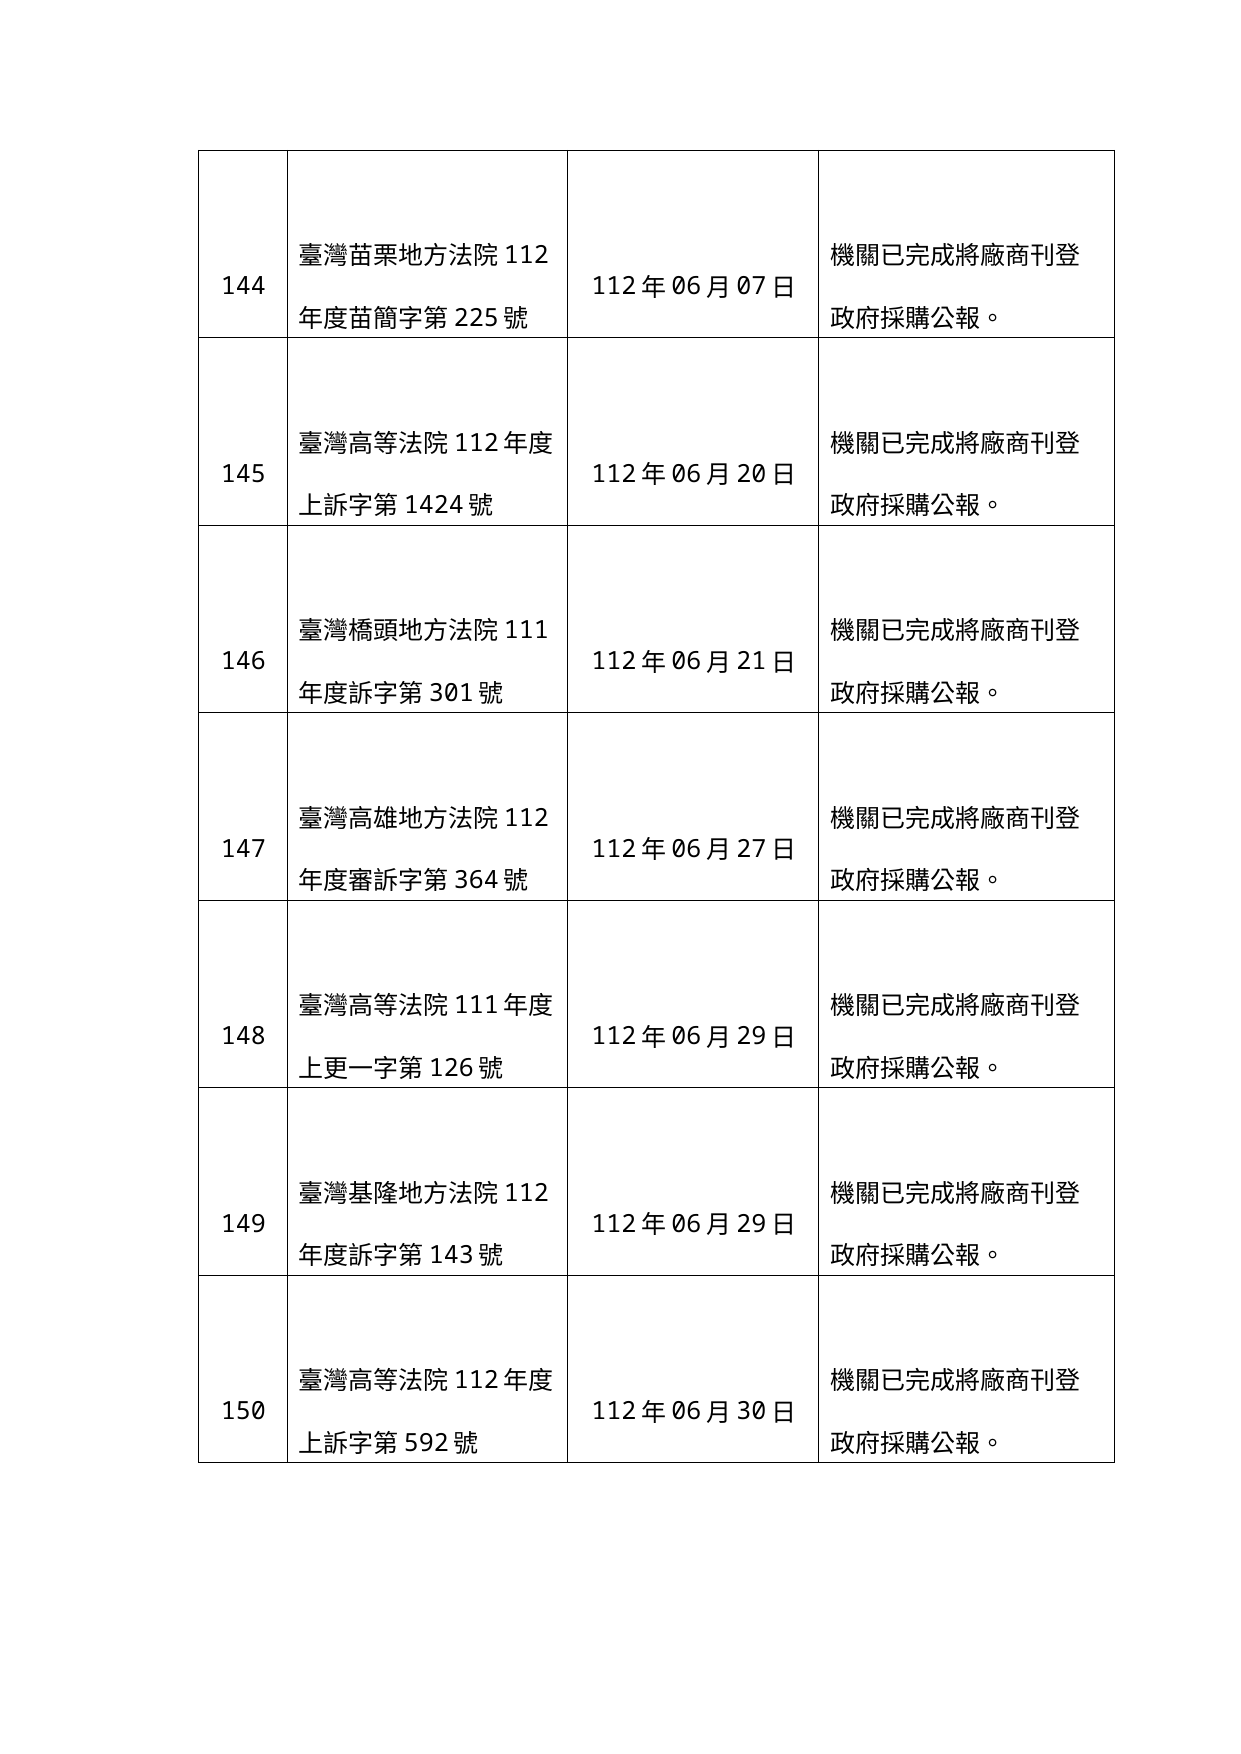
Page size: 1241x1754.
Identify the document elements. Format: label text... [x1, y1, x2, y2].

table_cell 臺灣高雄地方法院112年度審訴字第364號 [288, 713, 567, 900]
table_cell 臺灣高等法院112年度上訴字第1424號 [288, 338, 567, 525]
table_cell 112年06月29日 [568, 901, 818, 1087]
table_cell 機關已完成將廠商刊登政府採購公報。 [819, 338, 1114, 525]
table_cell 149 [199, 1088, 287, 1275]
table_cell 機關已完成將廠商刊登政府採購公報。 [819, 1088, 1114, 1275]
table_cell 臺灣高等法院112年度上訴字第592號 [288, 1276, 567, 1462]
table_cell 112年06月27日 [568, 713, 818, 900]
table_cell 144 [199, 151, 287, 337]
table_cell 臺灣苗栗地方法院112年度苗簡字第225號 [288, 151, 567, 337]
table_cell 145 [199, 338, 287, 525]
table_cell 機關已完成將廠商刊登政府採購公報。 [819, 526, 1114, 712]
table_cell 112年06月07日 [568, 151, 818, 337]
table_cell 112年06月21日 [568, 526, 818, 712]
table_cell 112年06月30日 [568, 1276, 818, 1462]
table_cell 臺灣高等法院111年度上更一字第126號 [288, 901, 567, 1087]
table_cell 148 [199, 901, 287, 1087]
table_cell 臺灣基隆地方法院112年度訴字第143號 [288, 1088, 567, 1275]
table_cell 146 [199, 526, 287, 712]
table_cell 機關已完成將廠商刊登政府採購公報。 [819, 713, 1114, 900]
table_cell 112年06月29日 [568, 1088, 818, 1275]
table_cell 機關已完成將廠商刊登政府採購公報。 [819, 1276, 1114, 1462]
table_cell 機關已完成將廠商刊登政府採購公報。 [819, 901, 1114, 1087]
table_cell 臺灣橋頭地方法院111年度訴字第301號 [288, 526, 567, 712]
table_cell 112年06月20日 [568, 338, 818, 525]
table_cell 147 [199, 713, 287, 900]
table_cell 機關已完成將廠商刊登政府採購公報。 [819, 151, 1114, 337]
table_cell 150 [199, 1276, 287, 1462]
